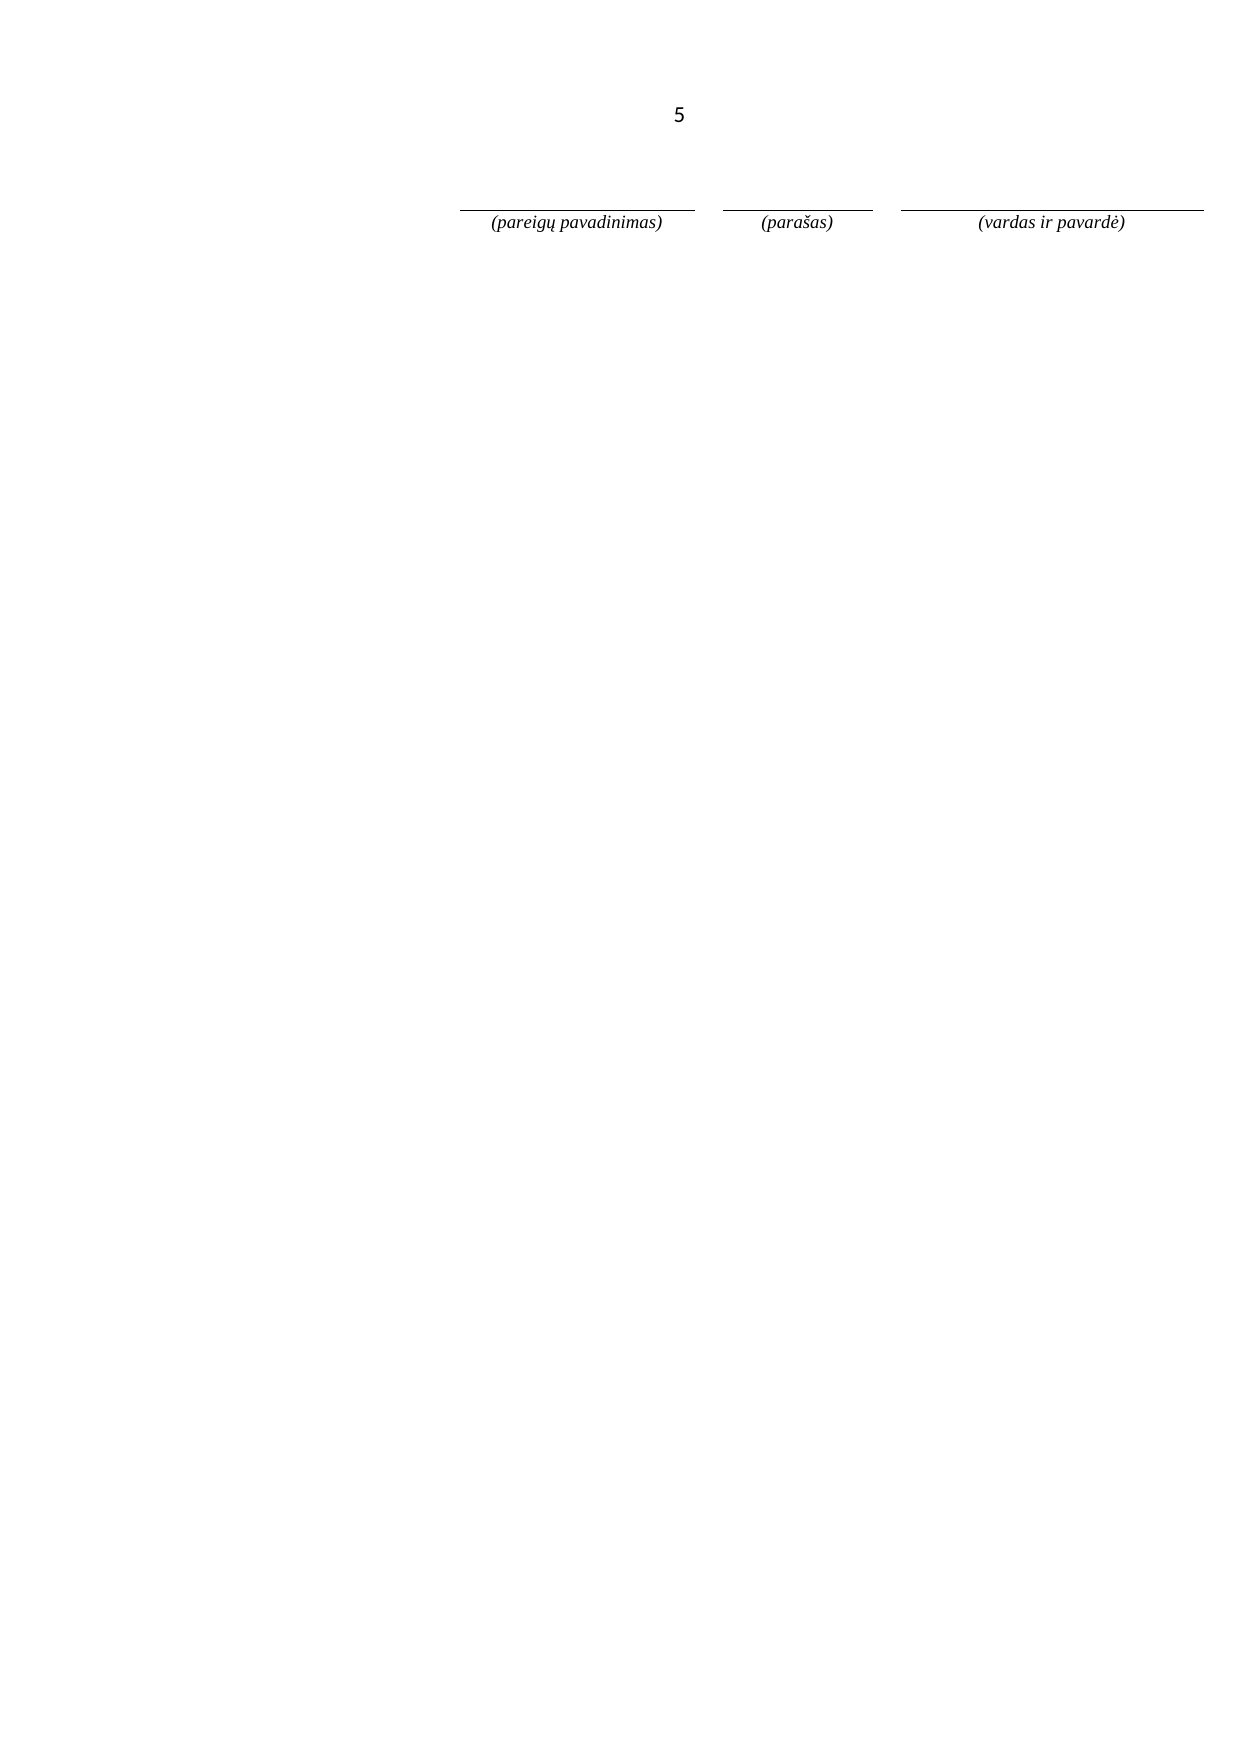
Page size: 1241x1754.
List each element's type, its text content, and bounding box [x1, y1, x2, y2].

table_cell (vardas ir pavardė) [901, 211, 1204, 237]
table_header [695, 184, 723, 210]
table_cell [873, 210, 901, 237]
table_cell (pareigų pavadinimas) [460, 211, 695, 237]
table_header [177, 184, 460, 210]
table_header [901, 184, 1204, 210]
table_cell [695, 210, 723, 237]
table_header [460, 184, 695, 210]
table_header [723, 184, 873, 210]
table_header [873, 184, 901, 210]
table_cell [177, 210, 460, 237]
table_cell (parašas) [723, 211, 873, 237]
